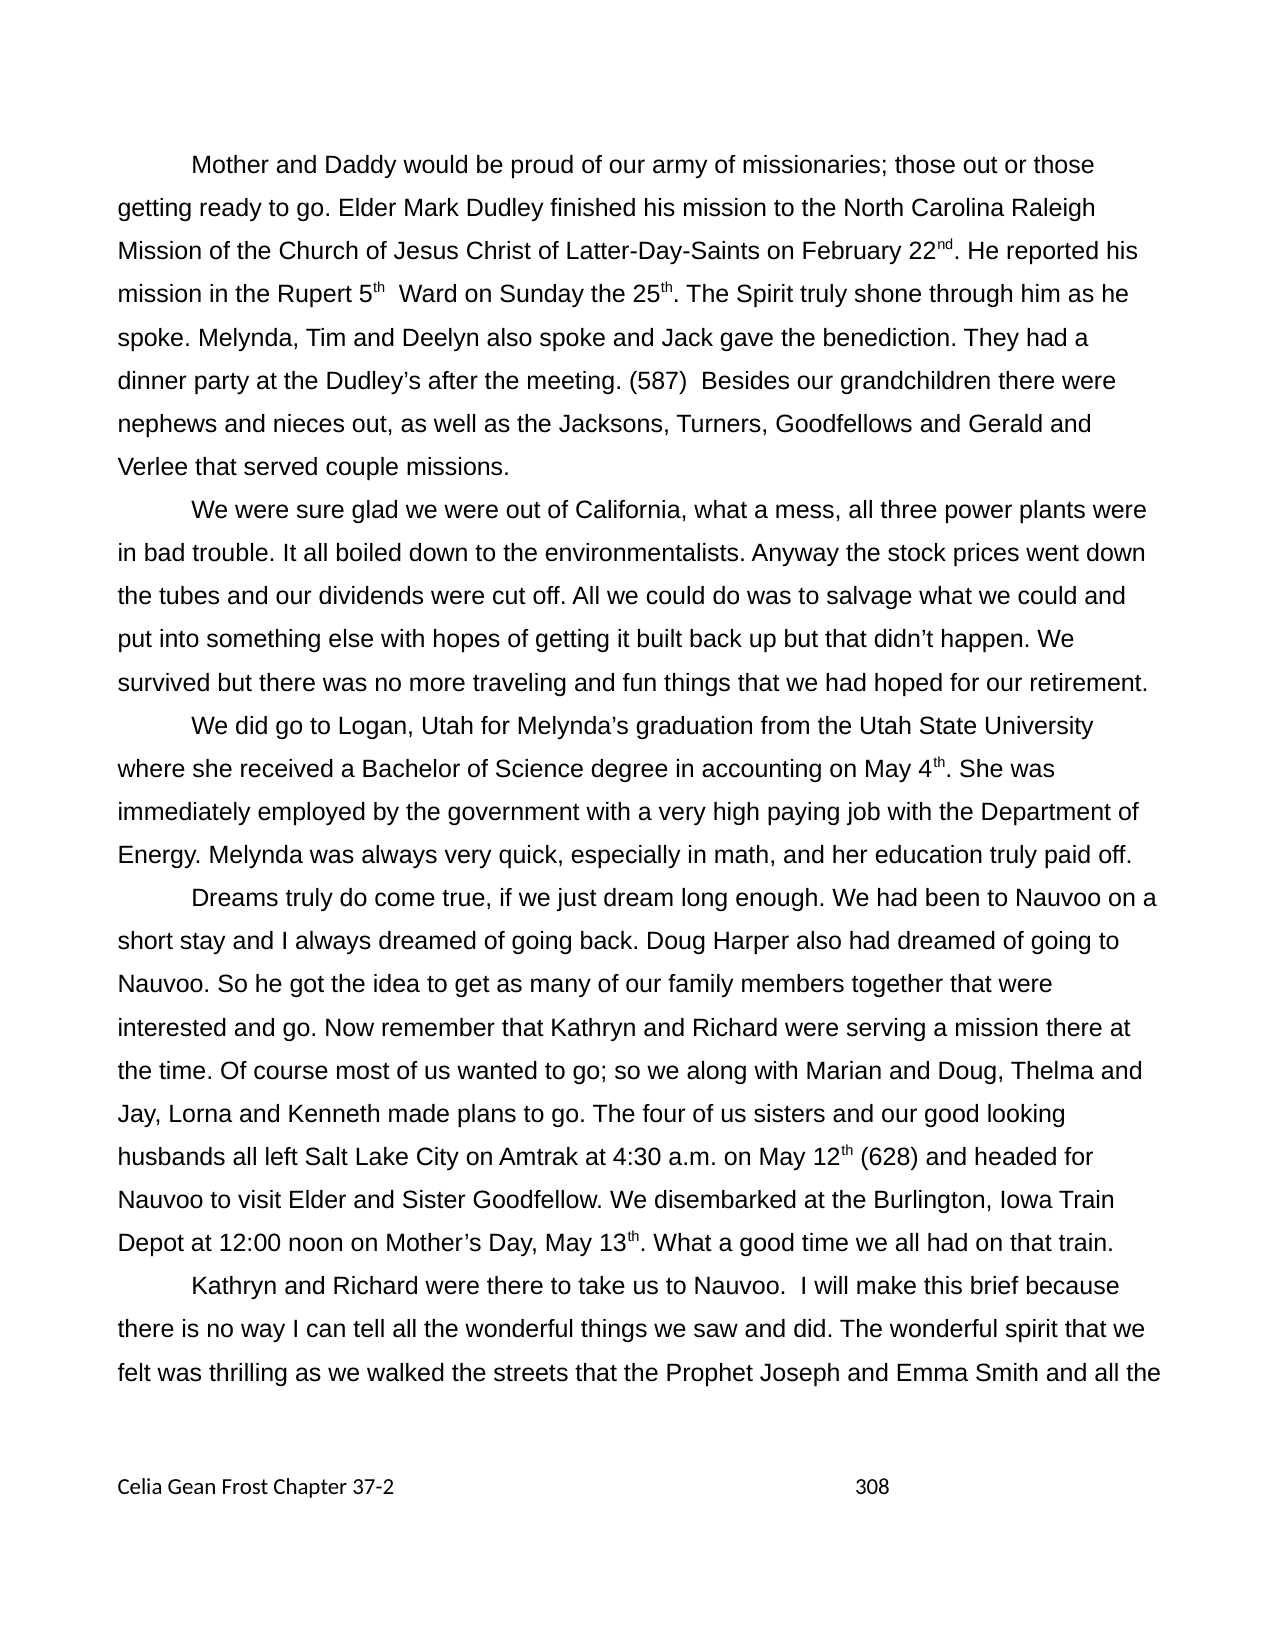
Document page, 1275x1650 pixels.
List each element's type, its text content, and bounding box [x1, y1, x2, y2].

text Mother and Daddy would be proud of our army of missionaries; those out or those getting ready to go. Elder Mark Dudley finished his mission to the North Carolina Raleigh Mission of the Church of Jesus Christ of Latter-Day-Saints on February 22nd. He reported his mission in the Rupert 5th Ward on Sunday the 25th. The Spirit truly shone through him as he spoke. Melynda, Tim and Deelyn also spoke and Jack gave the benediction. They had a dinner party at the Dudley’s after the meeting. (587) Besides our grandchildren there were nephews and nieces out, as well as the Jacksons, Turners, Goodfellows and Gerald and Verlee that served couple missions. [117, 150, 1162, 481]
text We did go to Logan, Utah for Melynda’s graduation from the Utah State University where she received a Bachelor of Science degree in accounting on May 4th. She was immediately employed by the government with a very high paying job with the Department of Energy. Melynda was always very quick, especially in math, and her education truly paid off. [117, 711, 1162, 869]
text Dreams truly do come true, if we just dream long enough. We had been to Nauvoo on a short stay and I always dreamed of going back. Doug Harper also had dreamed of going to Nauvoo. So he got the idea to get as many of our family members together that were interested and go. Now remember that Kathryn and Richard were serving a mission there at the time. Of course most of us wanted to go; so we along with Marian and Doug, Thelma and Jay, Lorna and Kenneth made plans to go. The four of us sisters and our good looking husbands all left Salt Lake City on Amtrak at 4:30 a.m. on May 12th (628) and headed for Nauvoo to visit Elder and Sister Goodfellow. We disembarked at the Burlington, Iowa Train Depot at 12:00 noon on Mother’s Day, May 13th. What a good time we all had on that train. Kathryn and Richard were there to take us to Nauvoo. I will make this brief because there is no way I can tell all the wonderful things we saw and did. The wonderful spirit that we felt was thrilling as we walked the streets that the Prophet Joseph and Emma Smith and all the [117, 883, 1162, 1386]
text We were sure glad we were out of California, what a mess, all three power plants were in bad trouble. It all boiled down to the environmentalists. Anyway the stock prices went down the tubes and our dividends were cut off. All we could do was to salvage what we could and put into something else with hopes of getting it built back up but that didn’t happen. We survived but there was no more traveling and fun things that we had hoped for our retirement. [117, 495, 1162, 696]
